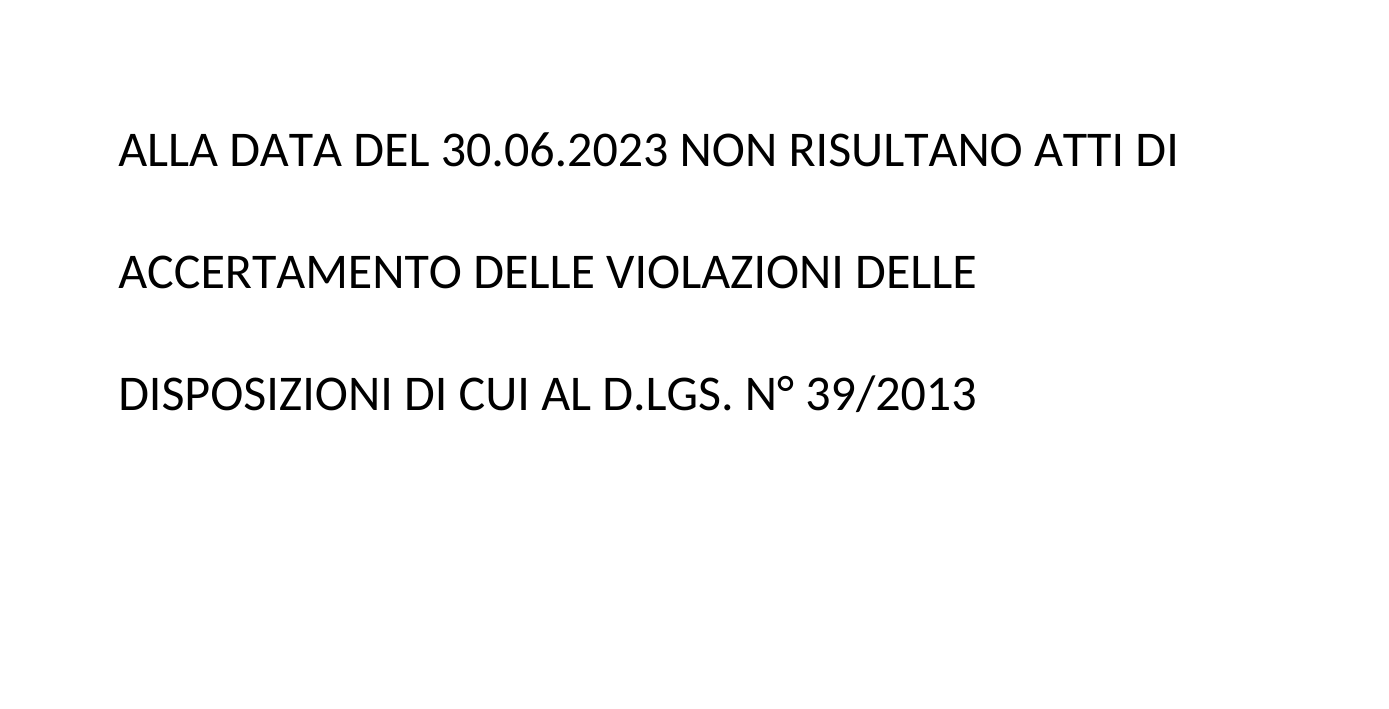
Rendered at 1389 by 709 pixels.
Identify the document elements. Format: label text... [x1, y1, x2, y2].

text ALLA DATA DEL 30.06.2023 NON RISULTANO ATTI DI ACCERTAMENTO DELLE VIOLAZIONI DELLE DISPOSIZIONI DI CUI AL D.LGS. N° 39/2013 [118, 118, 1240, 423]
